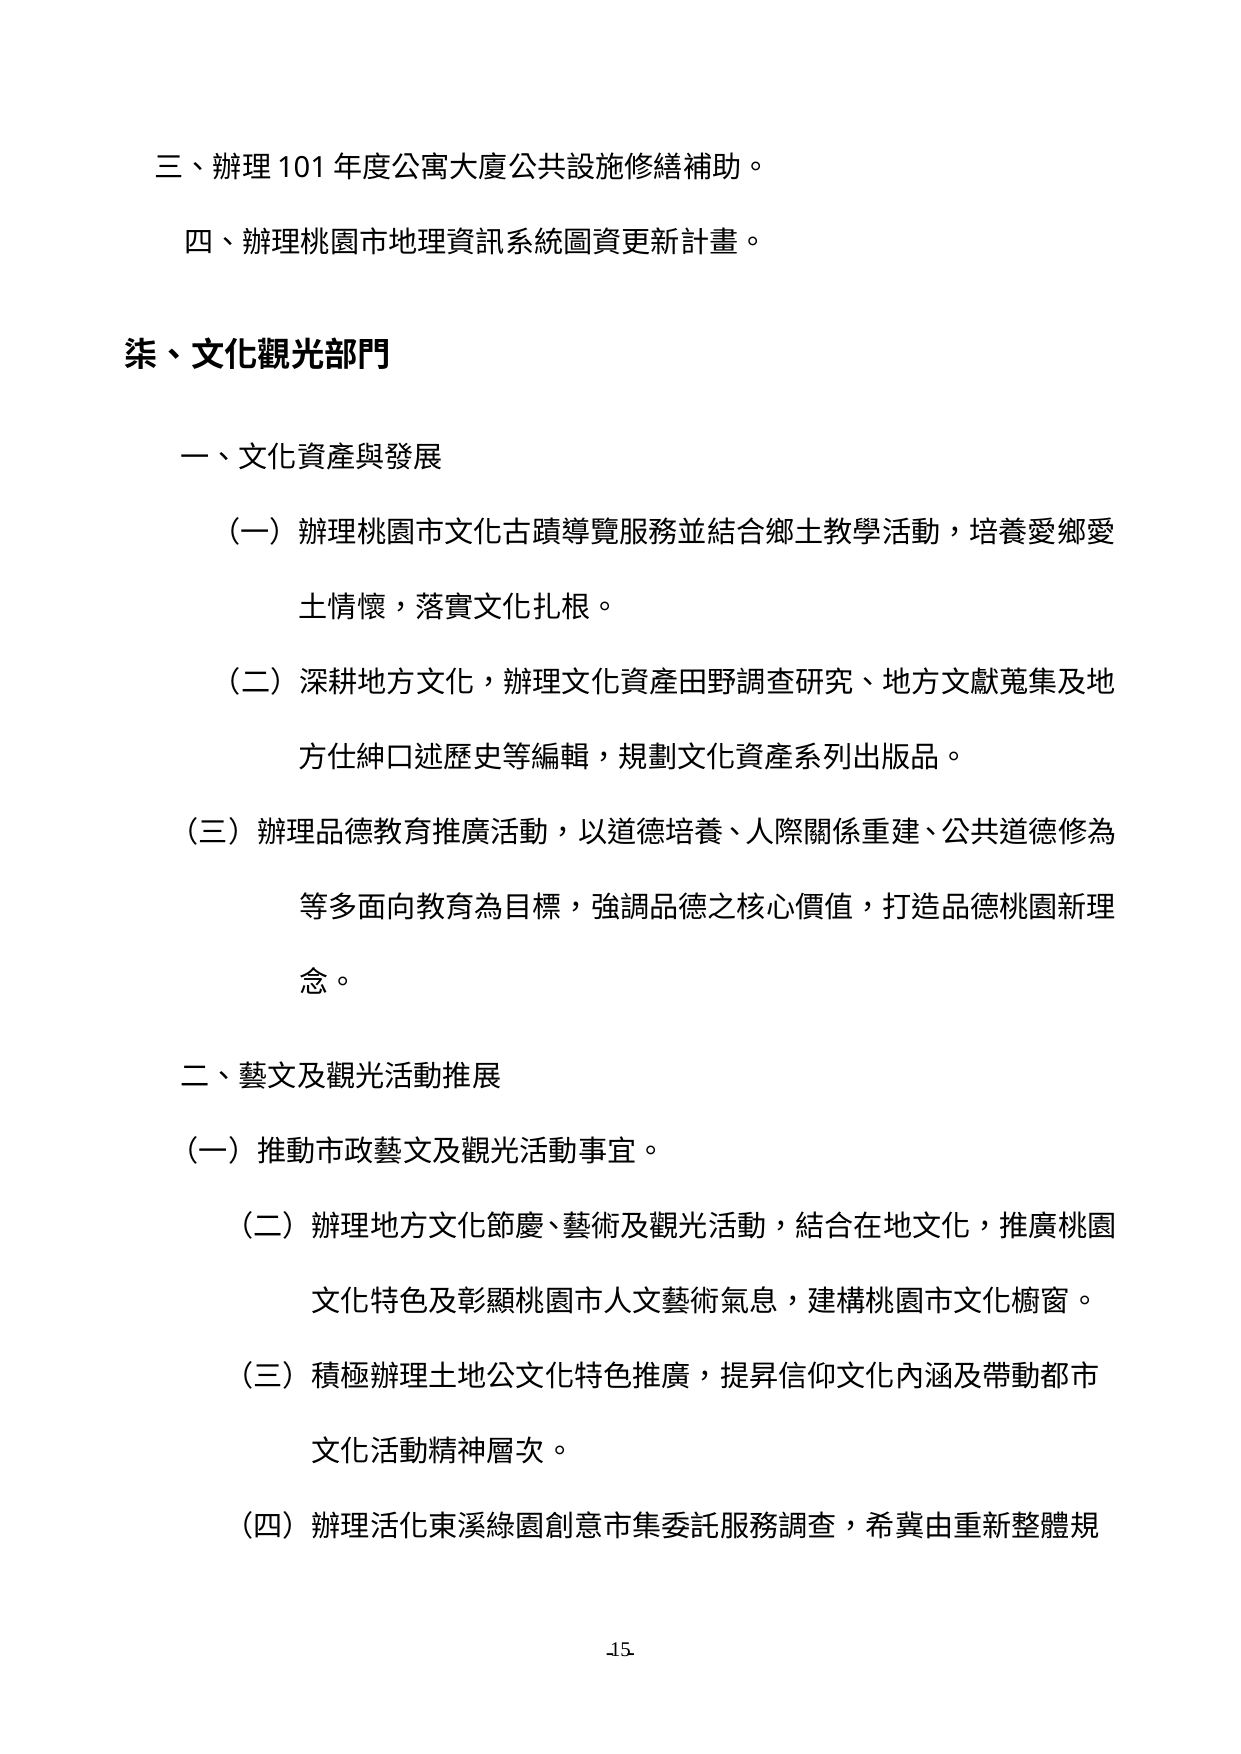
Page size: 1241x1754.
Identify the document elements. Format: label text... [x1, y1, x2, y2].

text 二、藝文及觀光活動推展 [180, 1036, 1116, 1111]
text 四、辦理桃園市地理資訊系統圖資更新計畫。 [124, 202, 1116, 277]
text （四）辦理活化東溪綠園創意市集委託服務調查，希冀由重新整體規 [224, 1486, 1116, 1561]
text （三）積極辦理土地公文化特色推廣，提昇信仰文化內涵及帶動都市文化活動精神層次。 [224, 1336, 1116, 1486]
text 柒、文化觀光部門 [124, 314, 1116, 389]
text 一、文化資產與發展 [180, 418, 1116, 493]
text （一）推動市政藝文及觀光活動事宜。 [124, 1111, 1116, 1186]
text （一）辦理桃園市文化古蹟導覽服務並結合鄉土教學活動，培養愛鄉愛土情懷，落實文化扎根。 [211, 493, 1116, 643]
text （二）辦理地方文化節慶、藝術及觀光活動，結合在地文化，推廣桃園文化特色及彰顯桃園市人文藝術氣息，建構桃園市文化櫥窗。 [224, 1186, 1116, 1336]
text 三、辦理101年度公寓大廈公共設施修繕補助。 [124, 127, 1116, 202]
text （二）深耕地方文化，辦理文化資產田野調查研究、地方文獻蒐集及地方仕紳口述歷史等編輯，規劃文化資產系列出版品。 [212, 643, 1116, 793]
text （三）辦理品德教育推廣活動，以道德培養、人際關係重建、公共道德修為等多面向教育為目標，強調品德之核心價值，打造品德桃園新理念。 [124, 793, 1116, 1018]
